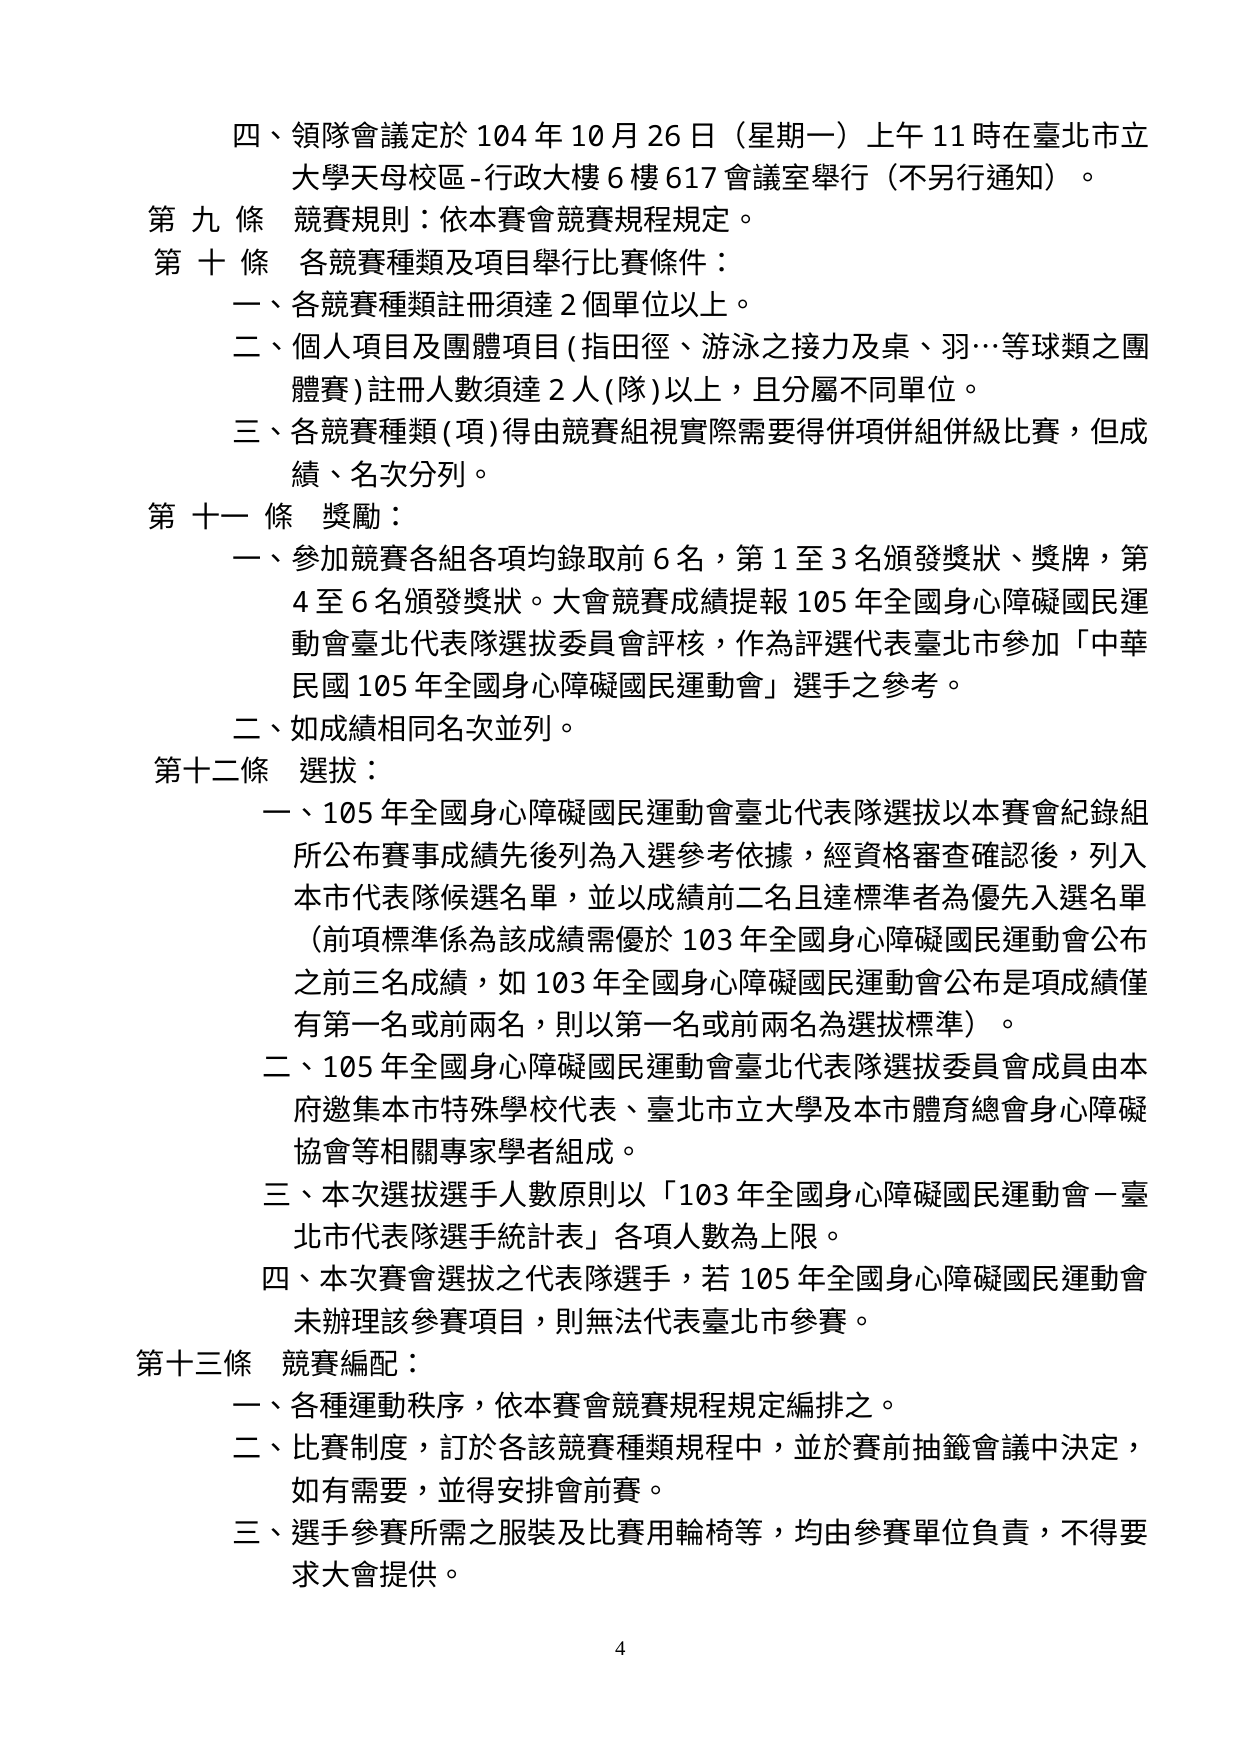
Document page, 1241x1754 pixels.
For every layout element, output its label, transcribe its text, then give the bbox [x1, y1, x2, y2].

text 一、各競賽種類註冊須達2個單位以上。 [118, 282, 1150, 324]
text 第十三條 競賽編配： [118, 1340, 1150, 1383]
text 二、如成績相同名次並列。 [232, 705, 1150, 748]
text 二、比賽制度，訂於各該競賽種類規程中，並於賽前抽籤會議中決定，如有需要，並得安排會前賽。 [232, 1425, 1150, 1510]
text 四、領隊會議定於104年10月26日（星期一）上午11時在臺北市立大學天母校區-行政大樓6樓617會議室舉行（不另行通知）。 [232, 112, 1150, 197]
text 一、各種運動秩序，依本賽會競賽規程規定編排之。 [232, 1383, 1150, 1425]
text 三、本次選拔選手人數原則以「103年全國身心障礙國民運動會－臺北市代表隊選手統計表」各項人數為上限。 [118, 1171, 1150, 1256]
text 四、本次賽會選拔之代表隊選手，若105年全國身心障礙國民運動會未辦理該參賽項目，則無法代表臺北市參賽。 [118, 1256, 1150, 1340]
text 一、參加競賽各組各項均錄取前6名，第1至3名頒發獎狀、獎牌，第4至6名頒發獎狀。大會競賽成績提報105年全國身心障礙國民運動會臺北代表隊選拔委員會評核，作為評選代表臺北市參加「中華民國105年全國身心障礙國民運動會」選手之參考。 [232, 536, 1150, 705]
text 第 十 條 各競賽種類及項目舉行比賽條件： [118, 239, 1150, 282]
text 第十二條 選拔： [118, 748, 1150, 790]
text 一、105年全國身心障礙國民運動會臺北代表隊選拔以本賽會紀錄組所公布賽事成績先後列為入選參考依據，經資格審查確認後，列入本市代表隊候選名單，並以成績前二名且達標準者為優先入選名單（前項標準係為該成績需優於103年全國身心障礙國民運動會公布之前三名成績，如103年全國身心障礙國民運動會公布是項成績僅有第一名或前兩名，則以第一名或前兩名為選拔標準）。 [118, 790, 1150, 1044]
text 三、選手參賽所需之服裝及比賽用輪椅等，均由參賽單位負責，不得要求大會提供。 [232, 1510, 1150, 1594]
text 二、105年全國身心障礙國民運動會臺北代表隊選拔委員會成員由本府邀集本市特殊學校代表、臺北市立大學及本市體育總會身心障礙協會等相關專家學者組成。 [118, 1044, 1150, 1171]
text 三、各競賽種類(項)得由競賽組視實際需要得併項併組併級比賽，但成績、名次分列。 [232, 409, 1150, 493]
text 二、個人項目及團體項目(指田徑、游泳之接力及桌、羽…等球類之團體賽)註冊人數須達2人(隊)以上，且分屬不同單位。 [233, 324, 1150, 409]
text 第 十一 條 獎勵： [148, 493, 1122, 536]
text 第 九 條 競賽規則：依本賽會競賽規程規定。 [147, 197, 1150, 239]
